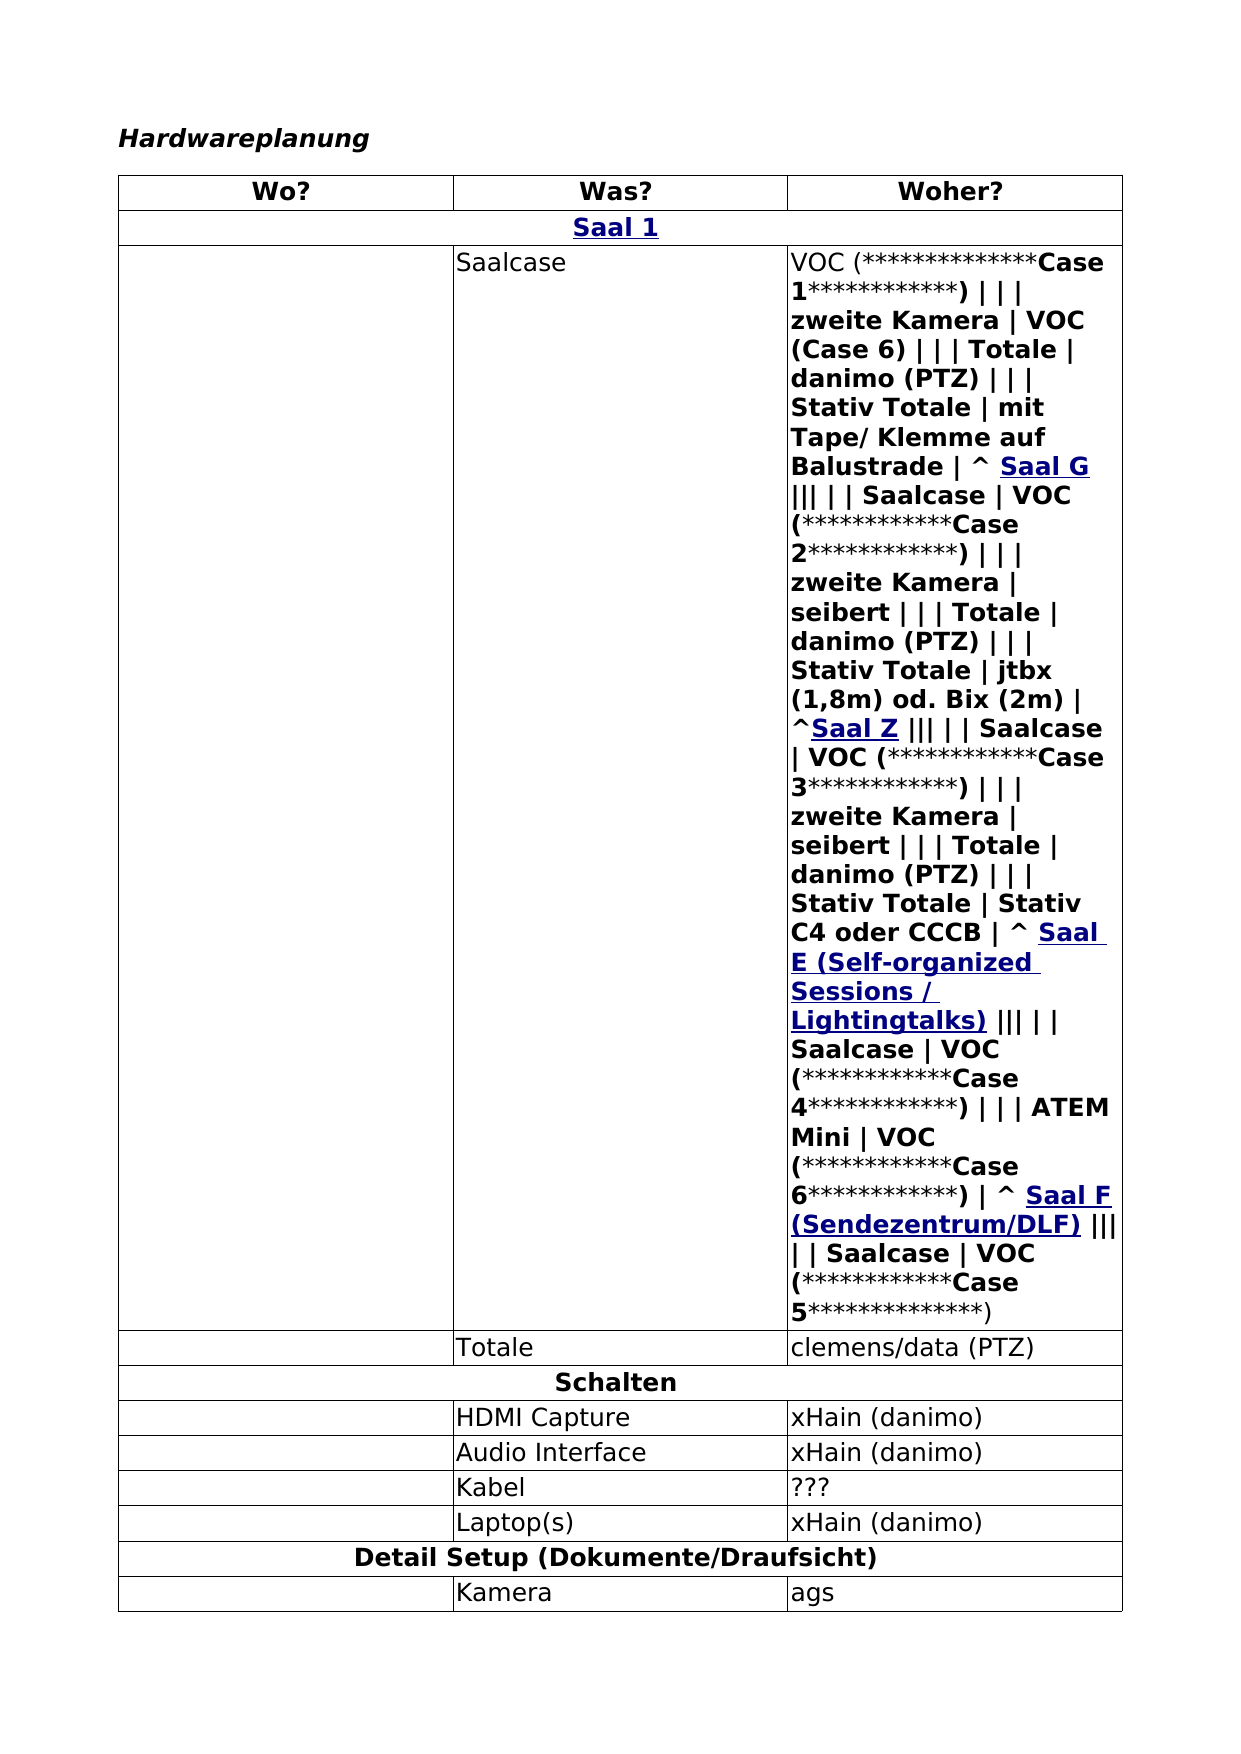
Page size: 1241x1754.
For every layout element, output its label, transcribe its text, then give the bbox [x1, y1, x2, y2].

table_cell [119, 1599, 453, 1633]
table_cell xHain (danimo) [788, 1424, 1122, 1458]
table_cell Stativ [454, 1599, 787, 1633]
table_cell VOC (**************Case 1************) | | | zweite Kamera | VOC (Case 6) | | | Totale | danimo (PTZ) | | | Stativ Totale | mit Tape/ Klemme auf Balustrade | ^ Saal G ||| | | Saalcase | VOC (************Case 2************) | | | zweite Kamera | seibert | | | Totale | danimo (PTZ) | | | Stativ Totale | jtbx (1,8m) od. Bix (2m) | ^Saal Z ||| | | Saalcase | VOC (************Case 3************) | | | zweite Kamera | seibert | | | Totale | danimo (PTZ) | | | Stativ Totale | Stativ C4 oder CCCB | ^ Saal E (Self-organized Sessions / Lightingtalks) ||| | | Saalcase | VOC (************Case 4************) | | | ATEM Mini | VOC (************Case 6************) | ^ Saal F (Sendezentrum/DLF) ||| | | Saalcase | VOC (************Case 5**************) [788, 233, 1122, 1317]
table_cell Audio Interface [454, 1424, 787, 1458]
table_cell Laptop(s) [454, 1494, 787, 1528]
table_cell [119, 1319, 453, 1352]
table_cell ags [788, 1599, 1122, 1633]
table_cell Schalten [119, 1354, 1122, 1388]
table_cell ags [788, 1564, 1122, 1598]
table_cell Saalcase [454, 233, 787, 1317]
table_cell Kamera [454, 1564, 787, 1598]
table_cell Totale [454, 1319, 787, 1352]
table_cell [119, 1564, 453, 1598]
table_cell xHain (danimo) [788, 1389, 1122, 1423]
table_cell [119, 1494, 453, 1528]
table_cell Saal 1 [119, 198, 1122, 232]
table_header Wo? [119, 163, 453, 197]
table_cell ??? [788, 1459, 1122, 1493]
table_cell HDMI Capture [454, 1389, 787, 1423]
table_cell [119, 1459, 453, 1493]
table_header Woher? [788, 163, 1122, 197]
table_cell Detail Setup (Dokumente/Draufsicht) [119, 1529, 1122, 1563]
table_cell Kabel [454, 1459, 787, 1493]
table_header Was? [454, 163, 787, 197]
table_cell [119, 233, 453, 1317]
table_cell [119, 1424, 453, 1458]
table_cell xHain (danimo) [788, 1494, 1122, 1528]
subtitle Hardwareplanung [118, 118, 1122, 147]
table_cell clemens/data (PTZ) [788, 1319, 1122, 1352]
table_cell [119, 1389, 453, 1423]
